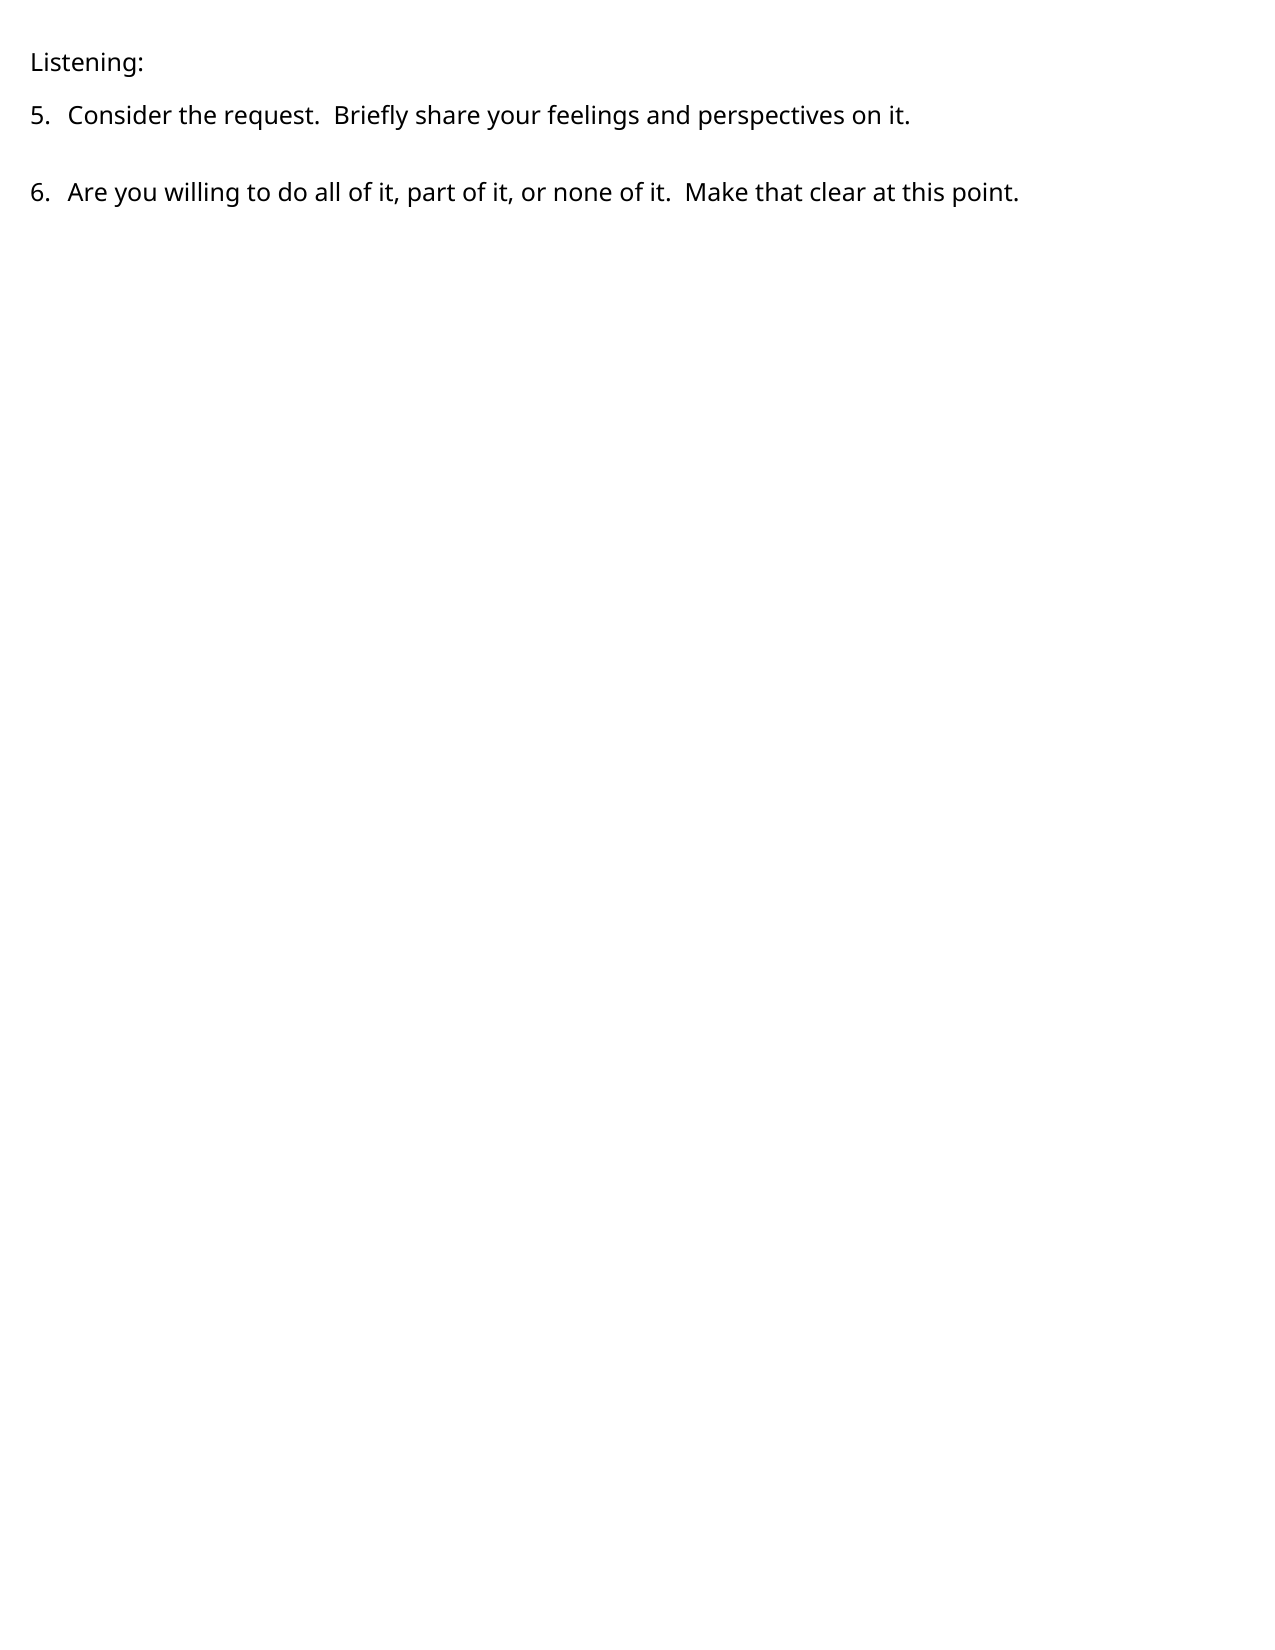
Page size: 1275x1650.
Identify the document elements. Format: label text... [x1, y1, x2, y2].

text Listening: [30, 45, 1245, 79]
list Consider the request. Briefly share your feelings and perspectives on it. [30, 97, 1245, 131]
list Are you willing to do all of it, part of it, or none of it. Make that clear at this point. [30, 175, 1245, 209]
